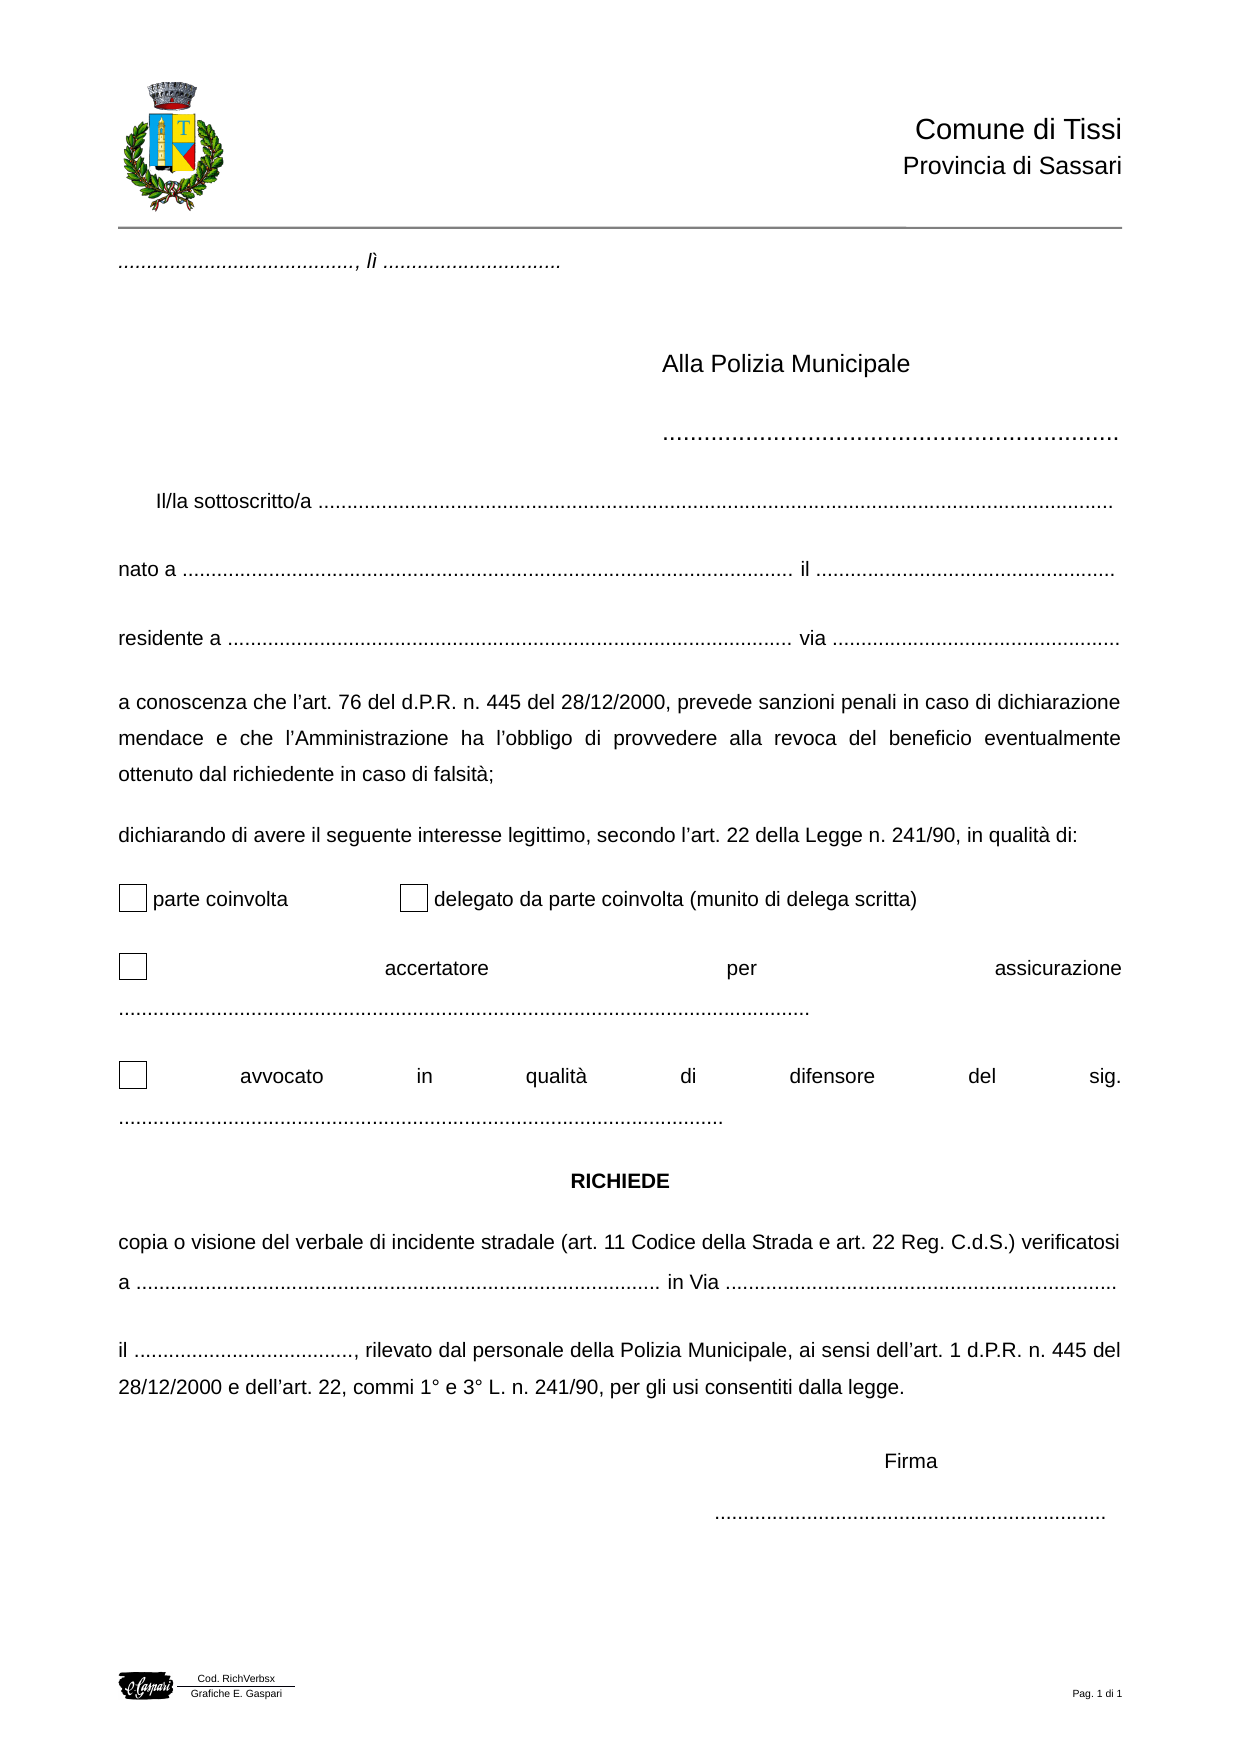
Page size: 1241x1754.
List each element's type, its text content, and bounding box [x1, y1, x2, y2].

text .................................................................... [699, 1496, 1122, 1525]
text .................................................................. [118, 417, 1122, 446]
text copia o visione del verbale di incidente stradale (art. 11 Codice della Strada e art. 22 Reg. C.d.S.) verificatosi a ........................................................................................... in Via .................................................................... [118, 1230, 1122, 1295]
text Provincia di Sassari [224, 151, 1122, 180]
text Comune di Tissi [224, 112, 1122, 146]
text ........................................., lì ............................... [118, 245, 1122, 274]
text Firma [699, 1448, 1122, 1472]
text nato a .......................................................................................................... il .................................................... [118, 553, 1122, 582]
text RICHIEDE [118, 1169, 1122, 1193]
text parte coinvolta delegato da parte coinvolta (munito di delega scritta) [118, 883, 1122, 912]
text avvocato in qualità di difensore del sig. ......................................................................................................... [118, 1060, 1122, 1130]
text il ......................................, rilevato dal personale della Polizia Municipale, ai sensi dell’art. 1 d.P.R. n. 445 del 28/12/2000 e dell’art. 22, commi 1° e 3° L. n. 241/90, per gli usi consentiti dalla legge. [118, 1334, 1122, 1399]
picture [118, 1671, 174, 1700]
text accertatore per assicurazione ........................................................................................................................ [118, 952, 1122, 1021]
text Il/la sottoscritto/a .......................................................................................................................................... [118, 485, 1122, 514]
text a conoscenza che l’art. 76 del d.P.R. n. 445 del 28/12/2000, prevede sanzioni penali in caso di dichiarazione mendace e che l’Amministrazione ha l’obbligo di provvedere alla revoca del beneficio eventualmente ottenuto dal richiedente in caso di falsità; [118, 690, 1122, 786]
text residente a .................................................................................................. via .................................................. [118, 622, 1122, 650]
text Alla Polizia Municipale [118, 349, 1122, 378]
picture [122, 82, 224, 213]
text dichiarando di avere il seguente interesse legittimo, secondo l’art. 22 della Legge n. 241/90, in qualità di: [118, 822, 1122, 846]
